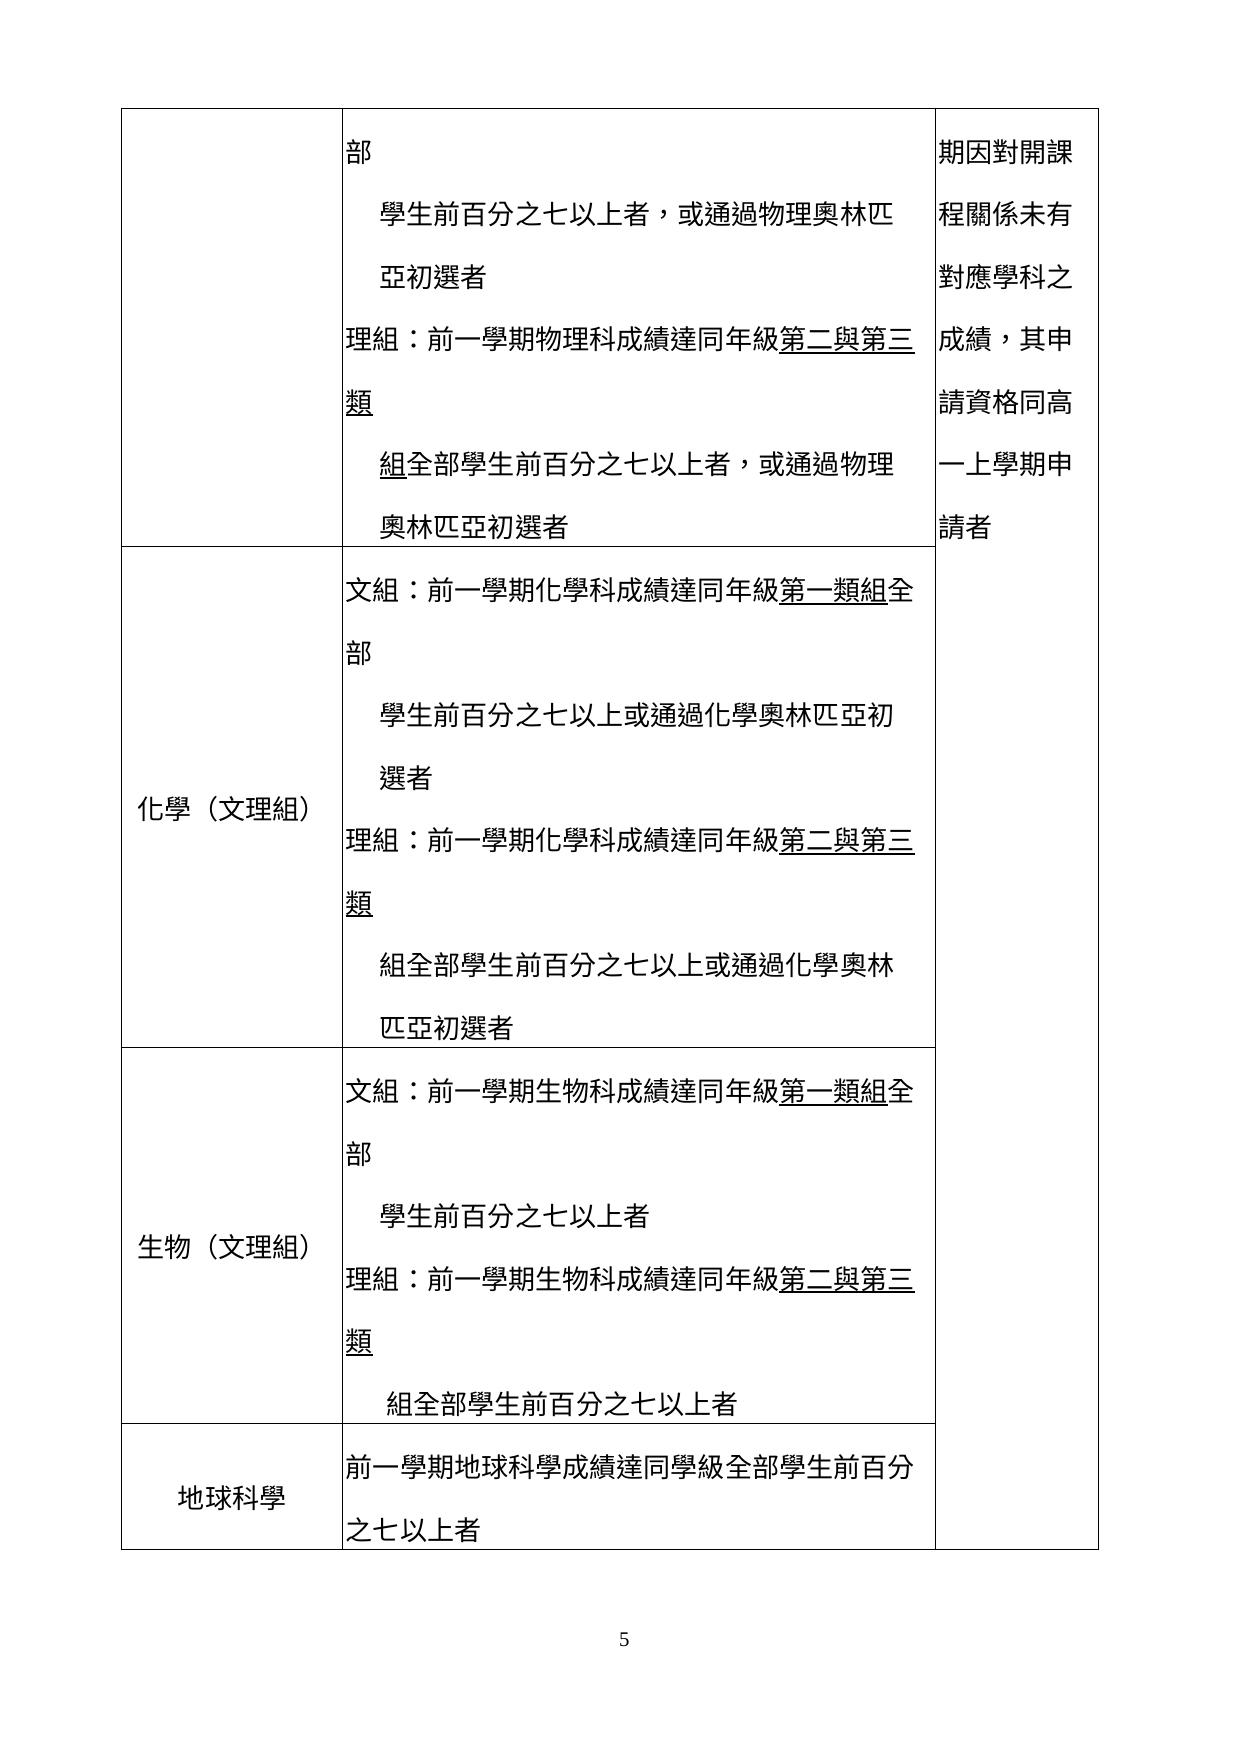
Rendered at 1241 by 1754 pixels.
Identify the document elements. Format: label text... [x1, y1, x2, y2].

table_cell 生物（文理組） [122, 1048, 342, 1423]
table_cell 期因對開課程關係未有對應學科之成績，其申請資格同高一上學期申請者 [936, 109, 1098, 1549]
table_cell 地球科學 [122, 1424, 342, 1549]
table_cell [122, 109, 342, 546]
table_cell 前一學期地球科學成績達同學級全部學生前百分之七以上者 [343, 1424, 935, 1549]
table_cell 文組：前一學期化學科成績達同年級第一類組全部 學生前百分之七以上或通過化學奧林匹亞初 選者 理組：前一學期化學科成績達同年級第二與第三類 組全部學生前百分之七以上或通過化學奧林 匹亞初選者 [343, 547, 935, 1047]
table_cell 部 學生前百分之七以上者，或通過物理奧林匹 亞初選者 理組：前一學期物理科成績達同年級第二與第三類 組全部學生前百分之七以上者，或通過物理 奧林匹亞初選者 [343, 109, 935, 546]
table_cell 文組：前一學期生物科成績達同年級第一類組全部 學生前百分之七以上者 理組：前一學期生物科成績達同年級第二與第三類 組全部學生前百分之七以上者 [343, 1048, 935, 1423]
table_cell 化學（文理組） [122, 547, 342, 1047]
